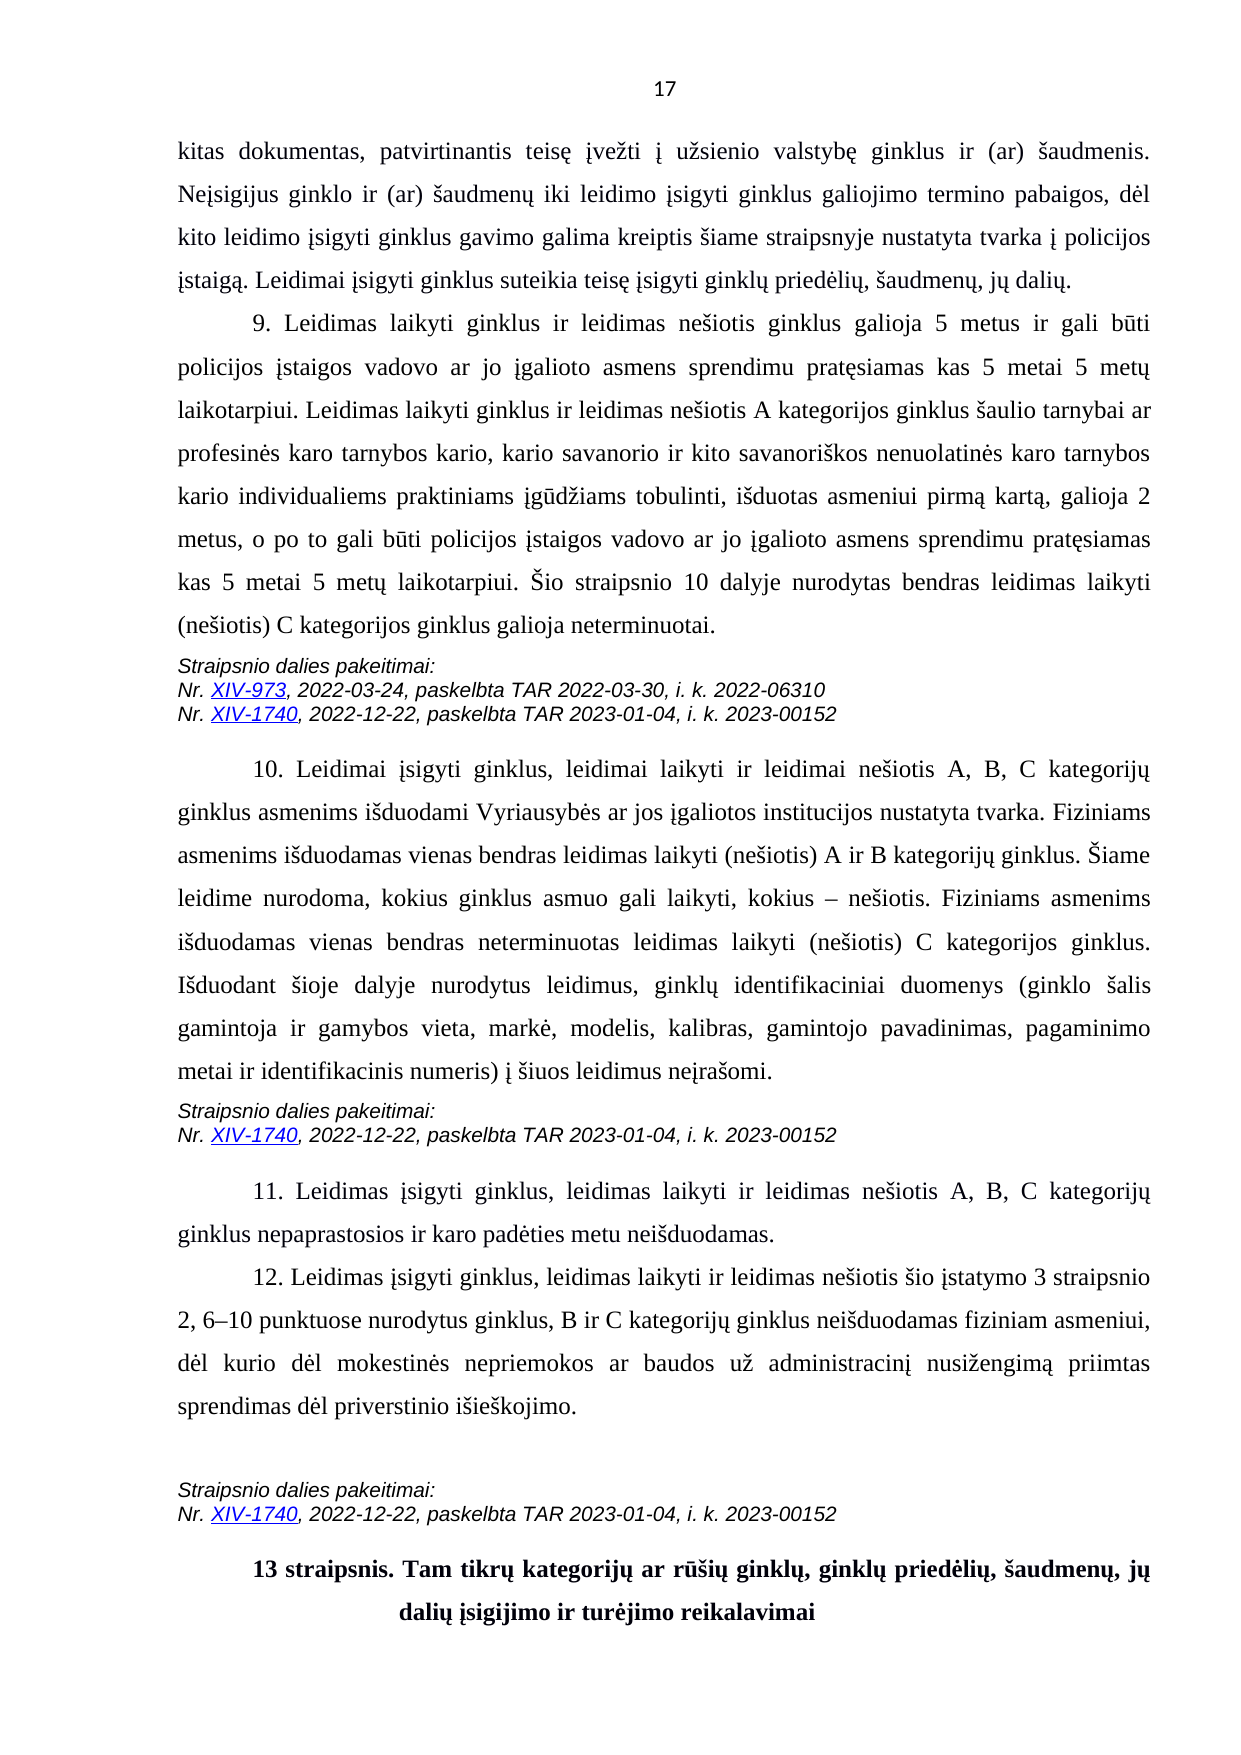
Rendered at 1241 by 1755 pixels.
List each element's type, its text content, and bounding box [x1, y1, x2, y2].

text 10. Leidimai įsigyti ginklus, leidimai laikyti ir leidimai nešiotis A, B, C kategorijų ginklus asmenims išduodami Vyriausybės ar jos įgaliotos institucijos nustatyta tvarka. Fiziniams asmenims išduodamas vienas bendras leidimas laikyti (nešiotis) A ir B kategorijų ginklus. Šiame leidime nurodoma, kokius ginklus asmuo gali laikyti, kokius – nešiotis. Fiziniams asmenims išduodamas vienas bendras neterminuotas leidimas laikyti (nešiotis) C kategorijos ginklus. Išduodant šioje dalyje nurodytus leidimus, ginklų identifikaciniai duomenys (ginklo šalis gamintoja ir gamybos vieta, markė, modelis, kalibras, gamintojo pavadinimas, pagaminimo metai ir identifikacinis numeris) į šiuos leidimus neįrašomi. [177, 754, 1152, 1085]
text kitas dokumentas, patvirtinantis teisę įvežti į užsienio valstybę ginklus ir (ar) šaudmenis. Neįsigijus ginklo ir (ar) šaudmenų iki leidimo įsigyti ginklus galiojimo termino pabaigos, dėl kito leidimo įsigyti ginklus gavimo galima kreiptis šiame straipsnyje nustatyta tvarka į policijos įstaigą. Leidimai įsigyti ginklus suteikia teisę įsigyti ginklų priedėlių, šaudmenų, jų dalių. [177, 136, 1152, 294]
text 13 straipsnis. Tam tikrų kategorijų ar rūšių ginklų, ginklų priedėlių, šaudmenų, jų dalių įsigijimo ir turėjimo reikalavimai [252, 1554, 1152, 1626]
text 9. Leidimas laikyti ginklus ir leidimas nešiotis ginklus galioja 5 metus ir gali būti policijos įstaigos vadovo ar jo įgalioto asmens sprendimu pratęsiamas kas 5 metai 5 metų laikotarpiui. Leidimas laikyti ginklus ir leidimas nešiotis A kategorijos ginklus šaulio tarnybai ar profesinės karo tarnybos kario, kario savanorio ir kito savanoriškos nenuolatinės karo tarnybos kario individualiems praktiniams įgūdžiams tobulinti, išduotas asmeniui pirmą kartą, galioja 2 metus, o po to gali būti policijos įstaigos vadovo ar jo įgalioto asmens sprendimu pratęsiamas kas 5 metai 5 metų laikotarpiui. Šio straipsnio 10 dalyje nurodytas bendras leidimas laikyti (nešiotis) C kategorijos ginklus galioja neterminuotai. [177, 308, 1152, 639]
text 11. Leidimas įsigyti ginklus, leidimas laikyti ir leidimas nešiotis A, B, C kategorijų ginklus nepaprastosios ir karo padėties metu neišduodamas. [177, 1176, 1152, 1248]
text Nr. XIV-1740, 2022-12-22, paskelbta TAR 2023-01-04, i. k. 2023-00152 [177, 1502, 1152, 1526]
text Straipsnio dalies pakeitimai: [177, 1099, 1152, 1123]
text Nr. XIV-973, 2022-03-24, paskelbta TAR 2022-03-30, i. k. 2022-06310 [177, 677, 1152, 701]
text Straipsnio dalies pakeitimai: [177, 1478, 1152, 1502]
text Nr. XIV-1740, 2022-12-22, paskelbta TAR 2023-01-04, i. k. 2023-00152 [177, 701, 1152, 725]
text 12. Leidimas įsigyti ginklus, leidimas laikyti ir leidimas nešiotis šio įstatymo 3 straipsnio 2, 6–10 punktuose nurodytus ginklus, B ir C kategorijų ginklus neišduodamas fiziniam asmeniui, dėl kurio dėl mokestinės nepriemokos ar baudos už administracinį nusižengimą priimtas sprendimas dėl priverstinio išieškojimo. [177, 1262, 1152, 1420]
text Straipsnio dalies pakeitimai: [177, 653, 1152, 677]
text Nr. XIV-1740, 2022-12-22, paskelbta TAR 2023-01-04, i. k. 2023-00152 [177, 1123, 1152, 1147]
